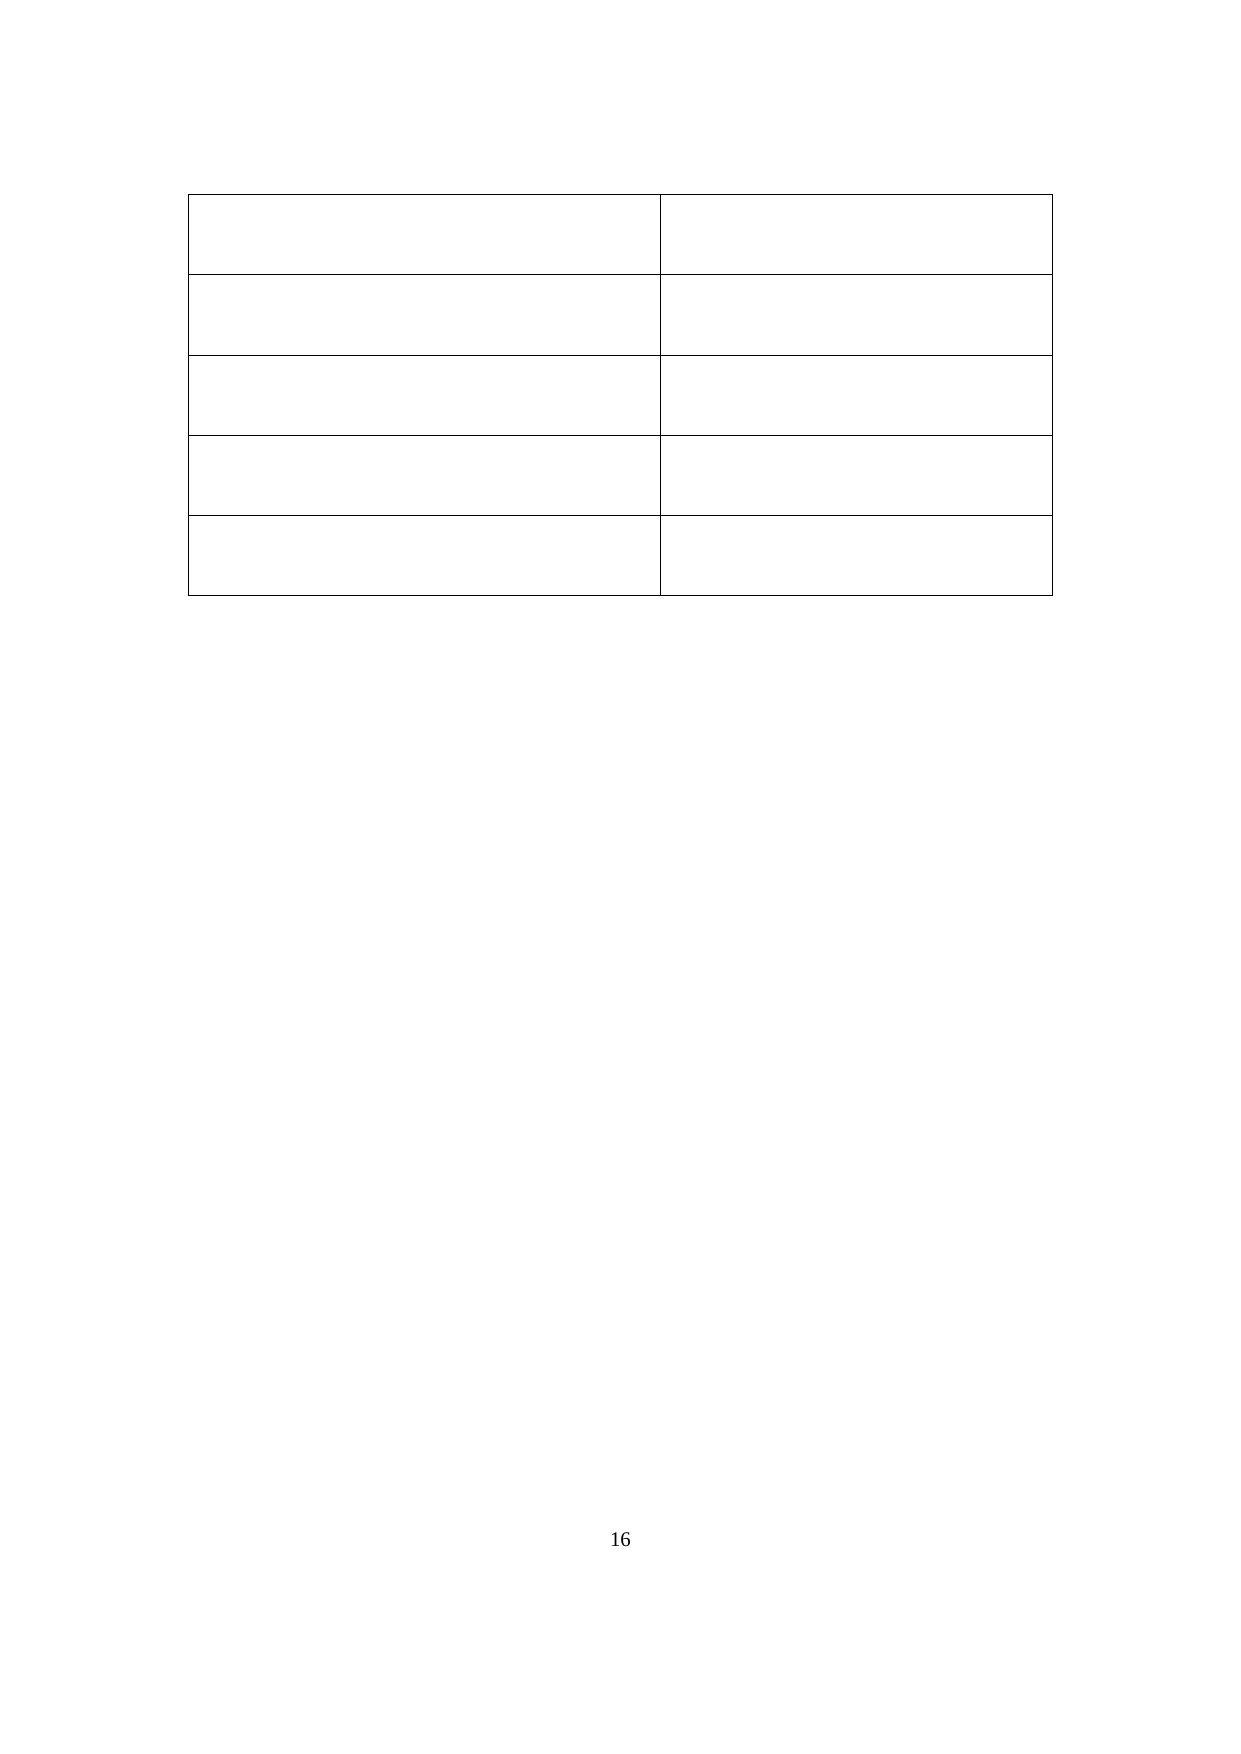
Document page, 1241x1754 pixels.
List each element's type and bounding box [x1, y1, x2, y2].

table_cell [661, 356, 1052, 435]
table_cell [189, 436, 660, 515]
table_cell [189, 195, 660, 274]
table_cell [661, 195, 1052, 274]
table_cell [189, 275, 660, 354]
table_cell [661, 275, 1052, 354]
table_cell [661, 516, 1052, 595]
table_cell [189, 516, 660, 595]
table_cell [189, 356, 660, 435]
table_cell [661, 436, 1052, 515]
